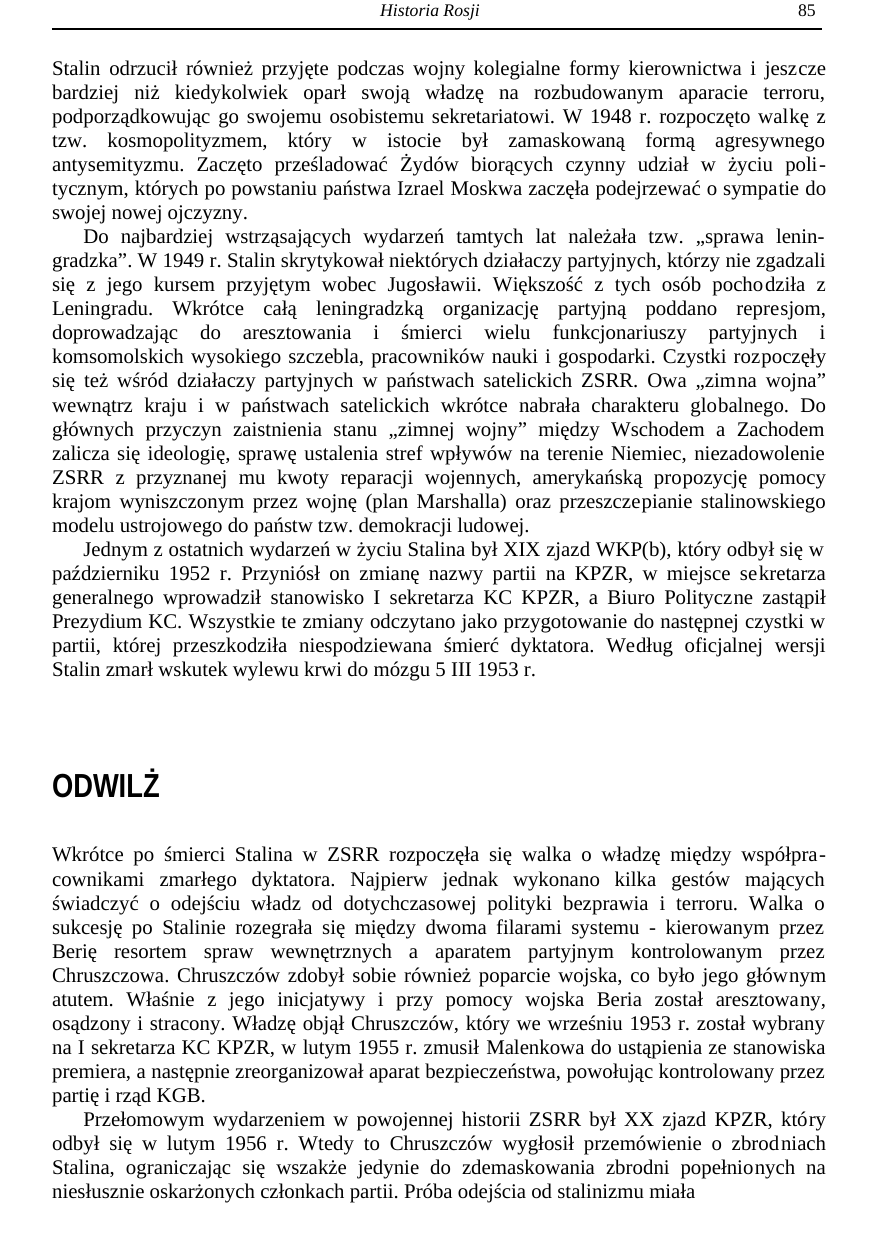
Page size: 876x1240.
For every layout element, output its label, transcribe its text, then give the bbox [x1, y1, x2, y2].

text 85 [798, 0, 821, 20]
text Stalin odrzucił również przyjęte podczas wojny kolegialne formy kierownictwa i jesz­cze bardziej niż kiedykolwiek oparł swoją władzę na rozbudowanym aparacie terroru, podporządkowując go swojemu osobistemu sekretariatowi. W 1948 r. rozpoczęto wal­kę z tzw. kosmopolityzmem, który w istocie był zamaskowaną formą agresywnego antysemityzmu. Zaczęto prześladować Żydów biorących czynny udział w życiu poli­tycznym, których po powstaniu państwa Izrael Moskwa zaczęła podejrzewać o sympa­tie do swojej nowej ojczyzny. [52, 56, 826, 224]
text Historia Rosji [380, 0, 492, 20]
text Wkrótce po śmierci Stalina w ZSRR rozpoczęła się walka o władzę między współpra­cownikami zmarłego dyktatora. Najpierw jednak wykonano kilka gestów mających świadczyć o odejściu władz od dotychczasowej polityki bezprawia i terroru. Walka o sukcesję po Stalinie rozegrała się między dwoma filarami systemu - kierowanym przez Berię resortem spraw wewnętrznych a aparatem partyjnym kontrolowanym przez Chruszczowa. Chruszczów zdobył sobie również poparcie wojska, co było jego głów­nym atutem. Właśnie z jego inicjatywy i przy pomocy wojska Beria został aresztowa­ny, osądzony i stracony. Władzę objął Chruszczów, który we wrześniu 1953 r. został wybrany na I sekretarza KC KPZR, w lutym 1955 r. zmusił Malenkowa do ustąpienia ze stanowiska premiera, a następnie zreorganizował aparat bezpieczeństwa, powołując kontrolowany przez partię i rząd KGB. [52, 842, 826, 1107]
text Jednym z ostatnich wydarzeń w życiu Stalina był XIX zjazd WKP(b), który odbył się w październiku 1952 r. Przyniósł on zmianę nazwy partii na KPZR, w miejsce se­kretarza generalnego wprowadził stanowisko I sekretarza KC KPZR, a Biuro Politycz­ne zastąpił Prezydium KC. Wszystkie te zmiany odczytano jako przygotowanie do następnej czystki w partii, której przeszkodziła niespodziewana śmierć dyktatora. We­dług oficjalnej wersji Stalin zmarł wskutek wylewu krwi do mózgu 5 III 1953 r. [52, 537, 826, 681]
subtitle ODWILŻ [52, 767, 826, 805]
text Do najbardziej wstrząsających wydarzeń tamtych lat należała tzw. „sprawa lenin- gradzka”. W 1949 r. Stalin skrytykował niektórych działaczy partyjnych, którzy nie zgadzali się z jego kursem przyjętym wobec Jugosławii. Większość z tych osób pocho­dziła z Leningradu. Wkrótce całą leningradzką organizację partyjną poddano repre­sjom, doprowadzając do aresztowania i śmierci wielu funkcjonariuszy partyjnych i komsomolskich wysokiego szczebla, pracowników nauki i gospodarki. Czystki roz­poczęły się też wśród działaczy partyjnych w państwach satelickich ZSRR. Owa „zim­na wojna” wewnątrz kraju i w państwach satelickich wkrótce nabrała charakteru glo­balnego. Do głównych przyczyn zaistnienia stanu „zimnej wojny” między Wschodem a Zachodem zalicza się ideologię, sprawę ustalenia stref wpływów na terenie Niemiec, niezadowolenie ZSRR z przyznanej mu kwoty reparacji wojennych, amerykańską pro­pozycję pomocy krajom wyniszczonym przez wojnę (plan Marshalla) oraz przeszcze­pianie stalinowskiego modelu ustrojowego do państw tzw. demokracji ludowej. [52, 224, 826, 537]
text Przełomowym wydarzeniem w powojennej historii ZSRR był XX zjazd KPZR, któ­ry odbył się w lutym 1956 r. Wtedy to Chruszczów wygłosił przemówienie o zbrod­niach Stalina, ograniczając się wszakże jedynie do zdemaskowania zbrodni popełnio­nych na niesłusznie oskarżonych członkach partii. Próba odejścia od stalinizmu miała [52, 1107, 826, 1203]
